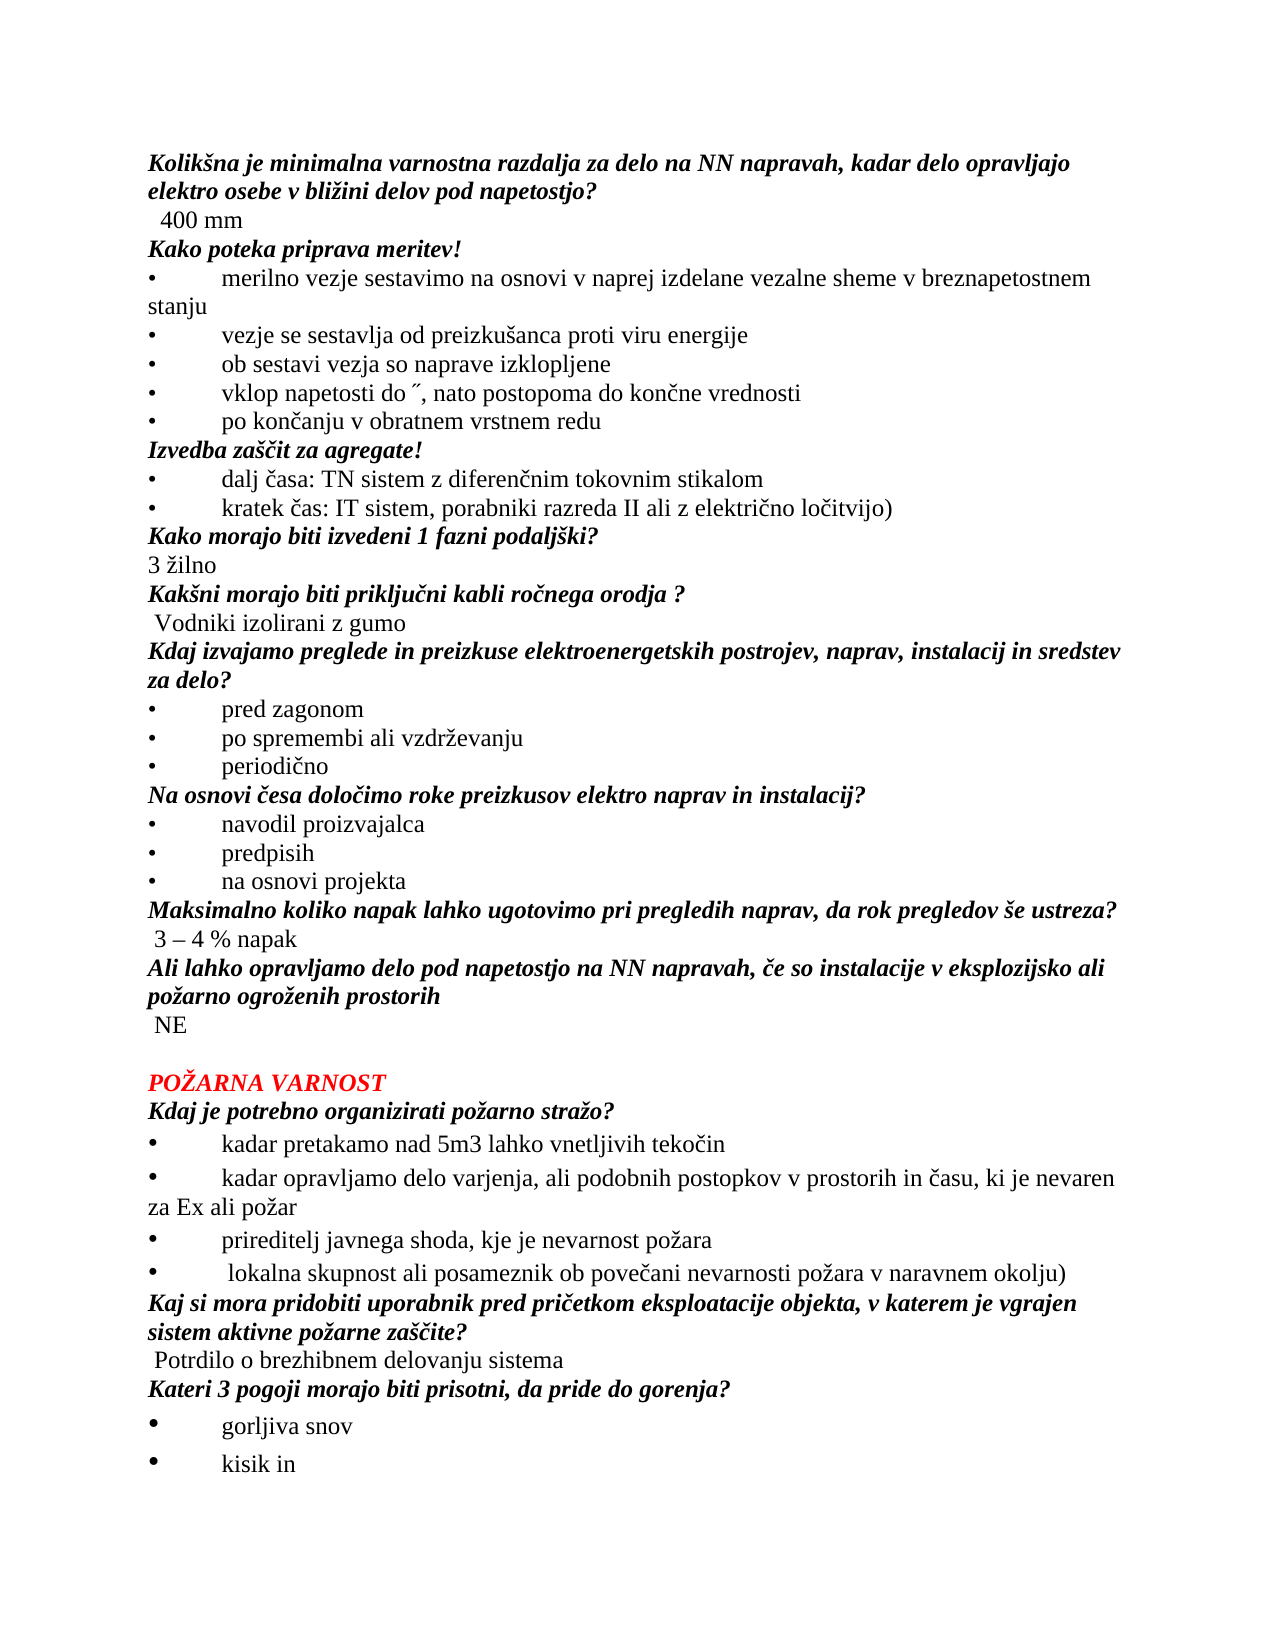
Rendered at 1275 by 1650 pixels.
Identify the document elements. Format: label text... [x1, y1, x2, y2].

text Kdaj je potrebno organizirati požarno stražo? [148, 1096, 1127, 1125]
list prireditelj javnega shoda, kje je nevarnost požara [148, 1221, 1127, 1254]
list vklop napetosti do ˝, nato postopoma do končne vrednosti [148, 378, 1127, 406]
text Potrdilo o brezhibnem delovanju sistema [148, 1346, 1127, 1374]
list po končanju v obratnem vrstnem redu [148, 406, 1127, 435]
text Kakšni morajo biti priključni kabli ročnega orodja ? [148, 579, 1127, 608]
text Kaj si mora pridobiti uporabnik pred pričetkom eksploatacije objekta, v katerem je vgrajen sistem aktivne požarne zaščite? [148, 1288, 1127, 1346]
list kadar pretakamo nad 5m3 lahko vnetljivih tekočin [148, 1125, 1127, 1159]
text Na osnovi česa določimo roke preizkusov elektro naprav in instalacij? [148, 780, 1127, 809]
text Ali lahko opravljamo delo pod napetostjo na NN napravah, če so instalacije v eksplozijsko ali požarno ogroženih prostorih [148, 953, 1127, 1010]
list merilno vezje sestavimo na osnovi v naprej izdelane vezalne sheme v breznapetostnem stanju [148, 263, 1127, 320]
text Kdaj izvajamo preglede in preizkuse elektroenergetskih postrojev, naprav, instalacij in sredstev za delo? [148, 636, 1127, 694]
text Kako poteka priprava meritev! [148, 234, 1127, 263]
list navodil proizvajalca [148, 809, 1127, 838]
text Vodniki izolirani z gumo [148, 608, 1127, 636]
text 3 – 4 % napak [148, 924, 1127, 953]
text Kateri 3 pogoji morajo biti prisotni, da pride do gorenja? [148, 1374, 1127, 1403]
list lokalna skupnost ali posameznik ob povečani nevarnosti požara v naravnem okolju) [148, 1254, 1127, 1288]
text Kako morajo biti izvedeni 1 fazni podaljški? [148, 521, 1127, 550]
list periodično [148, 751, 1127, 780]
list ob sestavi vezja so naprave izklopljene [148, 349, 1127, 378]
list dalj časa: TN sistem z diferenčnim tokovnim stikalom [148, 464, 1127, 493]
text NE [148, 1010, 1127, 1039]
list kratek čas: IT sistem, porabniki razreda II ali z električno ločitvijo) [148, 493, 1127, 521]
list kadar opravljamo delo varjenja, ali podobnih postopkov v prostorih in času, ki je nevaren za Ex ali požar [148, 1159, 1127, 1221]
list na osnovi projekta [148, 866, 1127, 895]
text POŽARNA VARNOST [148, 1068, 1127, 1096]
text 400 mm [148, 205, 1127, 234]
list po spremembi ali vzdrževanju [148, 723, 1127, 751]
list gorljiva snov [148, 1403, 1127, 1441]
list pred zagonom [148, 694, 1127, 723]
list vezje se sestavlja od preizkušanca proti viru energije [148, 320, 1127, 349]
list kisik in [148, 1441, 1127, 1480]
text Izvedba zaščit za agregate! [148, 435, 1127, 464]
text 3 žilno [148, 550, 1127, 579]
text Maksimalno koliko napak lahko ugotovimo pri pregledih naprav, da rok pregledov še ustreza? [148, 895, 1127, 924]
list predpisih [148, 838, 1127, 866]
text Kolikšna je minimalna varnostna razdalja za delo na NN napravah, kadar delo opravljajo elektro osebe v bližini delov pod napetostjo? [148, 148, 1127, 205]
